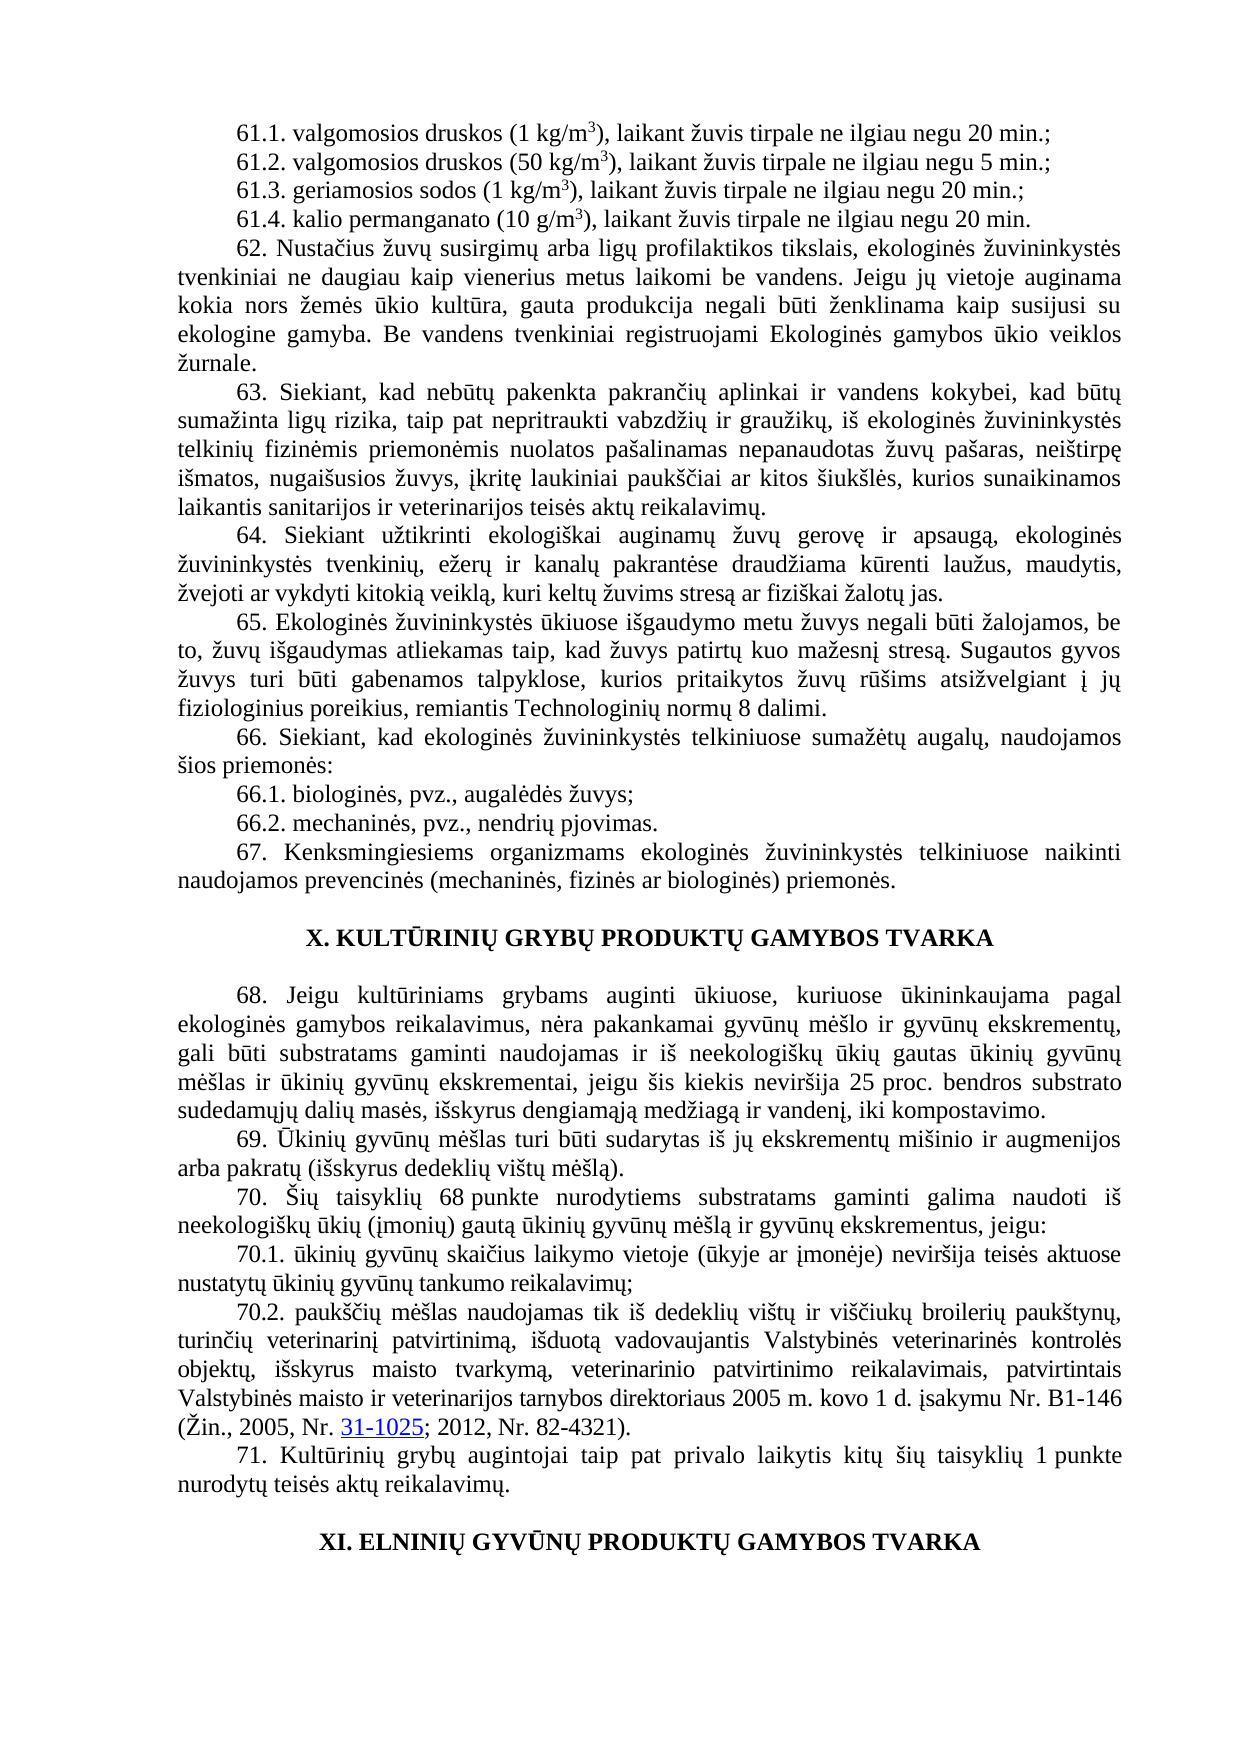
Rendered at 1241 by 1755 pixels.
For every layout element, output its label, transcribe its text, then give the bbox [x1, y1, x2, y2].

text 65. Ekologinės žuvininkystės ūkiuose išgaudymo metu žuvys negali būti žalojamos, be to, žuvų išgaudymas atliekamas taip, kad žuvys patirtų kuo mažesnį stresą. Sugautos gyvos žuvys turi būti gabenamos talpyklose, kurios pritaikytos žuvų rūšims atsižvelgiant į jų fiziologinius poreikius, remiantis Technologinių normų 8 dalimi. [177, 607, 1122, 722]
text 71. Kultūrinių grybų augintojai taip pat privalo laikytis kitų šių taisyklių 1 punkte nurodytų teisės aktų reikalavimų. [177, 1441, 1122, 1498]
text XI. ELNINIŲ GYVŪNŲ PRODUKTŲ gAMYBOS TVARKA [177, 1527, 1122, 1556]
text 68. Jeigu kultūriniams grybams auginti ūkiuose, kuriuose ūkininkaujama pagal ekologinės gamybos reikalavimus, nėra pakankamai gyvūnų mėšlo ir gyvūnų ekskrementų, gali būti substratams gaminti naudojamas ir iš neekologiškų ūkių gautas ūkinių gyvūnų mėšlas ir ūkinių gyvūnų ekskrementai, jeigu šis kiekis neviršija 25 proc. bendros substrato sudedamųjų dalių masės, išskyrus dengiamąją medžiagą ir vandenį, iki kompostavimo. [177, 981, 1122, 1124]
text 69. Ūkinių gyvūnų mėšlas turi būti sudarytas iš jų ekskrementų mišinio ir augmenijos arba pakratų (išskyrus dedeklių vištų mėšlą). [177, 1124, 1122, 1182]
text 62. Nustačius žuvų susirgimų arba ligų profilaktikos tikslais, ekologinės žuvininkystės tvenkiniai ne daugiau kaip vienerius metus laikomi be vandens. Jeigu jų vietoje auginama kokia nors žemės ūkio kultūra, gauta produkcija negali būti ženklinama kaip susijusi su ekologine gamyba. Be vandens tvenkiniai registruojami Ekologinės gamybos ūkio veiklos žurnale. [177, 233, 1122, 377]
text 66.2. mechaninės, pvz., nendrių pjovimas. [177, 808, 1122, 837]
text 63. Siekiant, kad nebūtų pakenkta pakrančių aplinkai ir vandens kokybei, kad būtų sumažinta ligų rizika, taip pat nepritraukti vabzdžių ir graužikų, iš ekologinės žuvininkystės telkinių fizinėmis priemonėmis nuolatos pašalinamas nepanaudotas žuvų pašaras, neištirpę išmatos, nugaišusios žuvys, įkritę laukiniai paukščiai ar kitos šiukšlės, kurios sunaikinamos laikantis sanitarijos ir veterinarijos teisės aktų reikalavimų. [177, 377, 1122, 521]
text 61.4. kalio permanganato (10 g/m3), laikant žuvis tirpale ne ilgiau negu 20 min. [177, 204, 1122, 233]
text 66.1. biologinės, pvz., augalėdės žuvys; [177, 779, 1122, 808]
text 61.1. valgomosios druskos (1 kg/m3), laikant žuvis tirpale ne ilgiau negu 20 min.; [177, 118, 1122, 147]
text 61.2. valgomosios druskos (50 kg/m3), laikant žuvis tirpale ne ilgiau negu 5 min.; [177, 147, 1122, 176]
text 67. Kenksmingiesiems organizmams ekologinės žuvininkystės telkiniuose naikinti naudojamos prevencinės (mechaninės, fizinės ar biologinės) priemonės. [177, 837, 1122, 894]
text 66. Siekiant, kad ekologinės žuvininkystės telkiniuose sumažėtų augalų, naudojamos šios priemonės: [177, 722, 1122, 779]
text 70. Šių taisyklių 68 punkte nurodytiems substratams gaminti galima naudoti iš neekologiškų ūkių (įmonių) gautą ūkinių gyvūnų mėšlą ir gyvūnų ekskrementus, jeigu: [177, 1182, 1122, 1239]
text 61.3. geriamosios sodos (1 kg/m3), laikant žuvis tirpale ne ilgiau negu 20 min.; [177, 176, 1122, 204]
text 70.1. ūkinių gyvūnų skaičius laikymo vietoje (ūkyje ar įmonėje) neviršija teisės aktuose nustatytų ūkinių gyvūnų tankumo reikalavimų; [177, 1239, 1122, 1297]
text 64. Siekiant užtikrinti ekologiškai auginamų žuvų gerovę ir apsaugą, ekologinės žuvininkystės tvenkinių, ežerų ir kanalų pakrantėse draudžiama kūrenti laužus, maudytis, žvejoti ar vykdyti kitokią veiklą, kuri keltų žuvims stresą ar fiziškai žalotų jas. [177, 521, 1122, 607]
text X. KULTŪRINIŲ GRYBŲ Produktų GAMYBOS TVARKA [177, 923, 1122, 952]
text 70.2. paukščių mėšlas naudojamas tik iš dedeklių vištų ir viščiukų broilerių paukštynų, turinčių veterinarinį patvirtinimą, išduotą vadovaujantis Valstybinės veterinarinės kontrolės objektų, išskyrus maisto tvarkymą, veterinarinio patvirtinimo reikalavimais, patvirtintais Valstybinės maisto ir veterinarijos tarnybos direktoriaus 2005 m. kovo 1 d. įsakymu Nr. B1-146 (Žin., 2005, Nr. 31-1025; 2012, Nr. 82-4321). [177, 1297, 1122, 1441]
